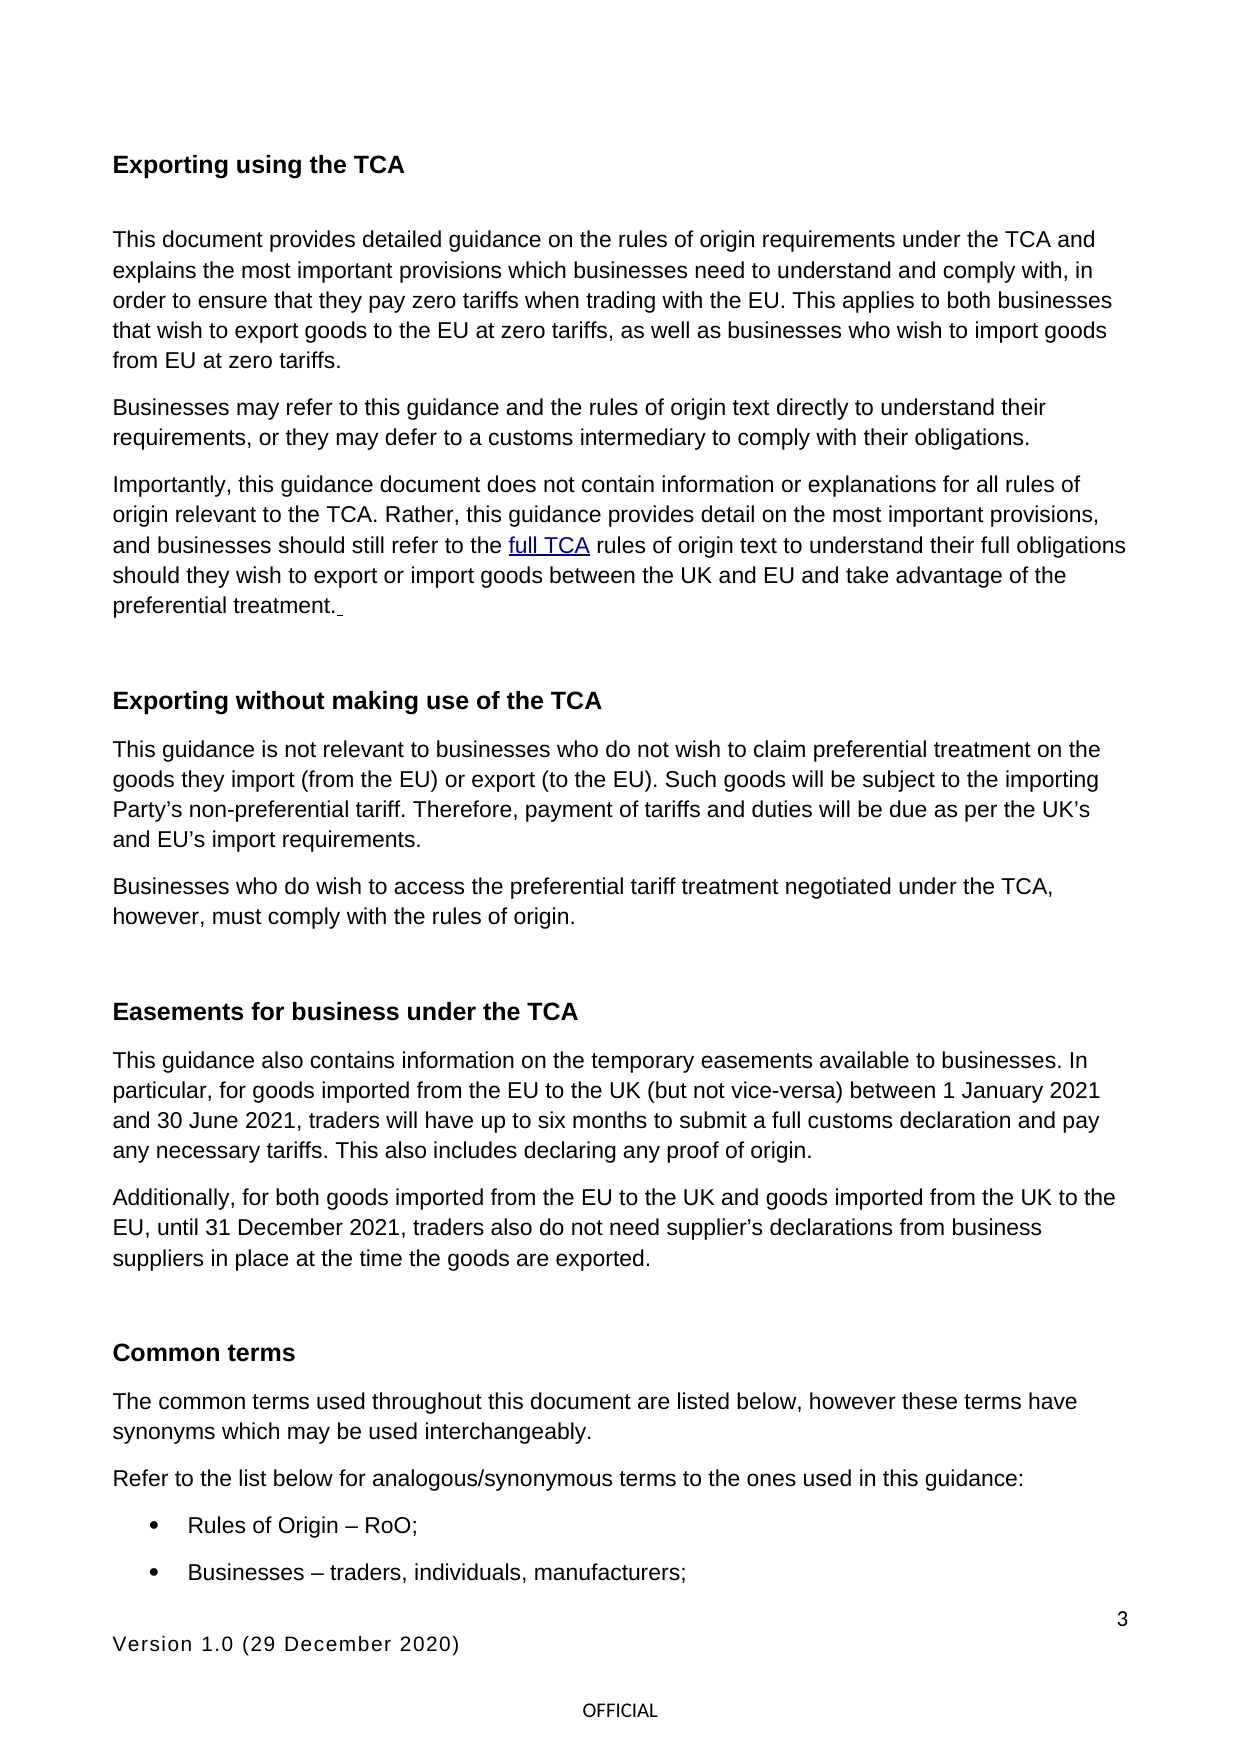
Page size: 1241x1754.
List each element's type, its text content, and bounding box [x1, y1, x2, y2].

text Exporting without making use of the TCA [112, 686, 1128, 714]
text Importantly, this guidance document does not contain information or explanations for all rules of origin relevant to the TCA. Rather, this guidance provides detail on the most important provisions, and businesses should still refer to the full TCA rules of origin text to understand their full obligations should they wish to export or import goods between the UK and EU and take advantage of the preferential treatment. [112, 471, 1128, 618]
list Rules of Origin – RoO; [150, 1512, 1128, 1538]
text Businesses who do wish to access the preferential tariff treatment negotiated under the TCA, however, must comply with the rules of origin. [112, 873, 1128, 929]
text Additionally, for both goods imported from the EU to the UK and goods imported from the UK to the EU, until 31 December 2021, traders also do not need supplier’s declarations from business suppliers in place at the time the goods are exported. [112, 1184, 1128, 1271]
text Easements for business under the TCA [112, 997, 1128, 1026]
text This guidance also contains information on the temporary easements available to businesses. In particular, for goods imported from the EU to the UK (but not vice-versa) between 1 January 2021 and 30 June 2021, traders will have up to six months to submit a full customs declaration and pay any necessary tariffs. This also includes declaring any proof of origin. [112, 1047, 1128, 1164]
list Businesses – traders, individuals, manufacturers; [150, 1559, 1128, 1585]
text Businesses may refer to this guidance and the rules of origin text directly to understand their requirements, or they may defer to a customs intermediary to comply with their obligations. [112, 394, 1128, 451]
text Refer to the list below for analogous/synonymous terms to the ones used in this guidance: [112, 1465, 1128, 1491]
text Exporting using the TCA [112, 150, 1128, 179]
text Common terms [112, 1338, 1128, 1367]
text This document provides detailed guidance on the rules of origin requirements under the TCA and explains the most important provisions which businesses need to understand and comply with, in order to ensure that they pay zero tariffs when trading with the EU. This applies to both businesses that wish to export goods to the EU at zero tariffs, as well as businesses who wish to import goods from EU at zero tariffs. [112, 226, 1128, 374]
text The common terms used throughout this document are listed below, however these terms have synonyms which may be used interchangeably. [112, 1388, 1128, 1444]
text This guidance is not relevant to businesses who do not wish to claim preferential treatment on the goods they import (from the EU) or export (to the EU). Such goods will be subject to the importing Party’s non-preferential tariff. Therefore, payment of tariffs and duties will be due as per the UK’s and EU’s import requirements. [112, 736, 1128, 852]
